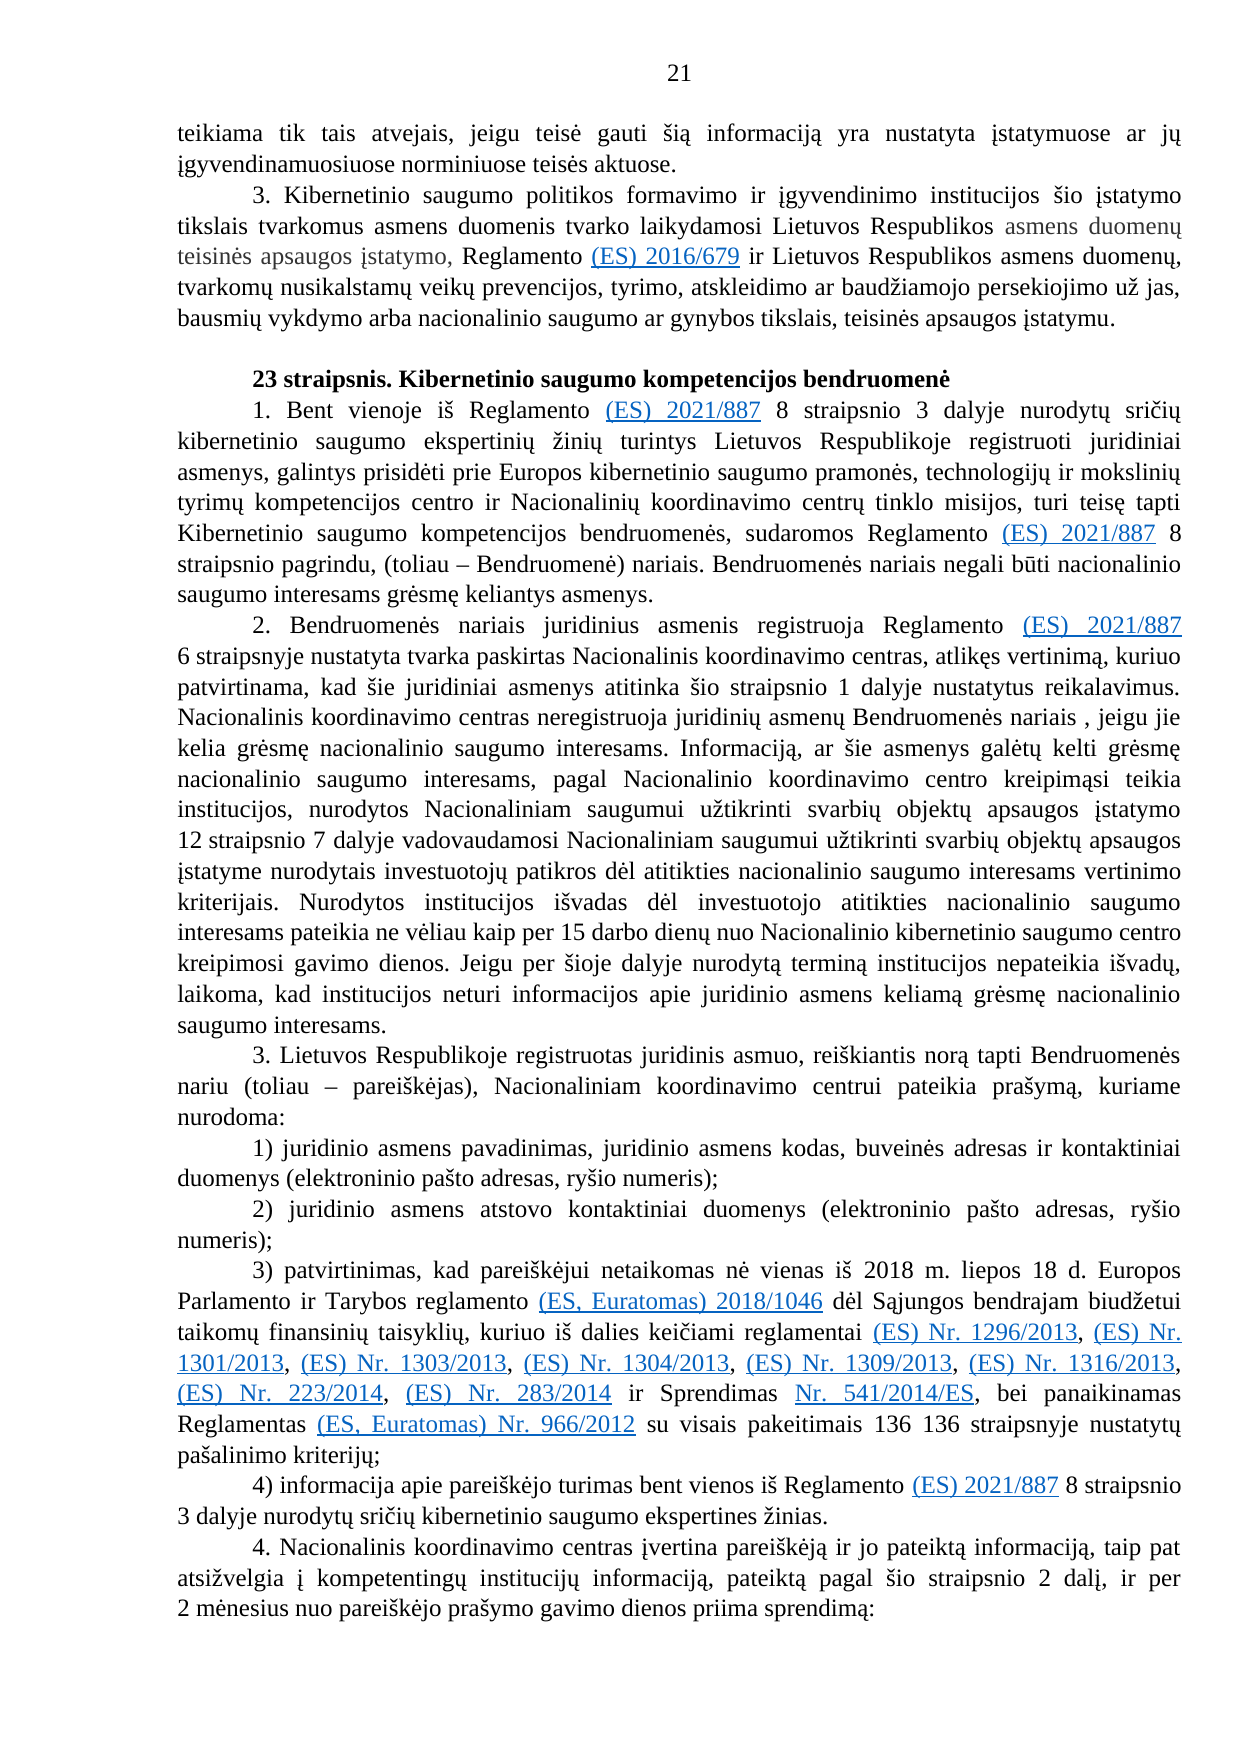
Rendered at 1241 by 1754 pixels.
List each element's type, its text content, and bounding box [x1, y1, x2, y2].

text 1) juridinio asmens pavadinimas, juridinio asmens kodas, buveinės adresas ir kontaktiniai duomenys (elektroninio pašto adresas, ryšio numeris); [177, 1133, 1182, 1192]
text 3. Kibernetinio saugumo politikos formavimo ir įgyvendinimo institucijos šio įstatymo tikslais tvarkomus asmens duomenis tvarko laikydamosi Lietuvos Respublikos asmens duomenų teisinės apsaugos įstatymo, Reglamento (ES) 2016/679 ir Lietuvos Respublikos asmens duomenų, tvarkomų nusikalstamų veikų prevencijos, tyrimo, atskleidimo ar baudžiamojo persekiojimo už jas, bausmių vykdymo arba nacionalinio saugumo ar gynybos tikslais, teisinės apsaugos įstatymu. [177, 180, 1182, 332]
text teikiama tik tais atvejais, jeigu teisė gauti šią informaciją yra nustatyta įstatymuose ar jų įgyvendinamuosiuose norminiuose teisės aktuose. [177, 118, 1182, 178]
text 3) patvirtinimas, kad pareiškėjui netaikomas nė vienas iš 2018 m. liepos 18 d. Europos Parlamento ir Tarybos reglamento (ES, Euratomas) 2018/1046 dėl Sąjungos bendrajam biudžetui taikomų finansinių taisyklių, kuriuo iš dalies keičiami reglamentai (ES) Nr. 1296/2013, (ES) Nr. 1301/2013, (ES) Nr. 1303/2013, (ES) Nr. 1304/2013, (ES) Nr. 1309/2013, (ES) Nr. 1316/2013, (ES) Nr. 223/2014, (ES) Nr. 283/2014 ir Sprendimas Nr. 541/2014/ES, bei panaikinamas Reglamentas (ES, Euratomas) Nr. 966/2012 su visais pakeitimais 136 136 straipsnyje nustatytų pašalinimo kriterijų; [177, 1256, 1182, 1469]
text 3. Lietuvos Respublikoje registruotas juridinis asmuo, reiškiantis norą tapti Bendruomenės nariu (toliau – pareiškėjas), Nacionaliniam koordinavimo centrui pateikia prašymą, kuriame nurodoma: [177, 1040, 1182, 1131]
text 1. Bent vienoje iš Reglamento (ES) 2021/887 8 straipsnio 3 dalyje nurodytų sričių kibernetinio saugumo ekspertinių žinių turintys Lietuvos Respublikoje registruoti juridiniai asmenys, galintys prisidėti prie Europos kibernetinio saugumo pramonės, technologijų ir mokslinių tyrimų kompetencijos centro ir Nacionalinių koordinavimo centrų tinklo misijos, turi teisę tapti Kibernetinio saugumo kompetencijos bendruomenės, sudaromos Reglamento (ES) 2021/887 8 straipsnio pagrindu, (toliau – Bendruomenė) nariais. Bendruomenės nariais negali būti nacionalinio saugumo interesams grėsmę keliantys asmenys. [177, 395, 1182, 608]
text 2) juridinio asmens atstovo kontaktiniai duomenys (elektroninio pašto adresas, ryšio numeris); [177, 1194, 1182, 1253]
text 4) informacija apie pareiškėjo turimas bent vienos iš Reglamento (ES) 2021/887 8 straipsnio 3 dalyje nurodytų sričių kibernetinio saugumo ekspertines žinias. [177, 1471, 1182, 1530]
text 23 straipsnis. Kibernetinio saugumo kompetencijos bendruomenė [177, 364, 1182, 393]
text 4. Nacionalinis koordinavimo centras įvertina pareiškėją ir jo pateiktą informaciją, taip pat atsižvelgia į kompetentingų institucijų informaciją, pateiktą pagal šio straipsnio 2 dalį, ir per 2 mėnesius nuo pareiškėjo prašymo gavimo dienos priima sprendimą: [177, 1532, 1182, 1622]
text 2. Bendruomenės nariais juridinius asmenis registruoja Reglamento (ES) 2021/887 6 straipsnyje nustatyta tvarka paskirtas Nacionalinis koordinavimo centras, atlikęs vertinimą, kuriuo patvirtinama, kad šie juridiniai asmenys atitinka šio straipsnio 1 dalyje nustatytus reikalavimus. Nacionalinis koordinavimo centras neregistruoja juridinių asmenų Bendruomenės nariais , jeigu jie kelia grėsmę nacionalinio saugumo interesams. Informaciją, ar šie asmenys galėtų kelti grėsmę nacionalinio saugumo interesams, pagal Nacionalinio koordinavimo centro kreipimąsi teikia institucijos, nurodytos Nacionaliniam saugumui užtikrinti svarbių objektų apsaugos įstatymo 12 straipsnio 7 dalyje vadovaudamosi Nacionaliniam saugumui užtikrinti svarbių objektų apsaugos įstatyme nurodytais investuotojų patikros dėl atitikties nacionalinio saugumo interesams vertinimo kriterijais. Nurodytos institucijos išvadas dėl investuotojo atitikties nacionalinio saugumo interesams pateikia ne vėliau kaip per 15 darbo dienų nuo Nacionalinio kibernetinio saugumo centro kreipimosi gavimo dienos. Jeigu per šioje dalyje nurodytą terminą institucijos nepateikia išvadų, laikoma, kad institucijos neturi informacijos apie juridinio asmens keliamą grėsmę nacionalinio saugumo interesams. [177, 610, 1182, 1038]
